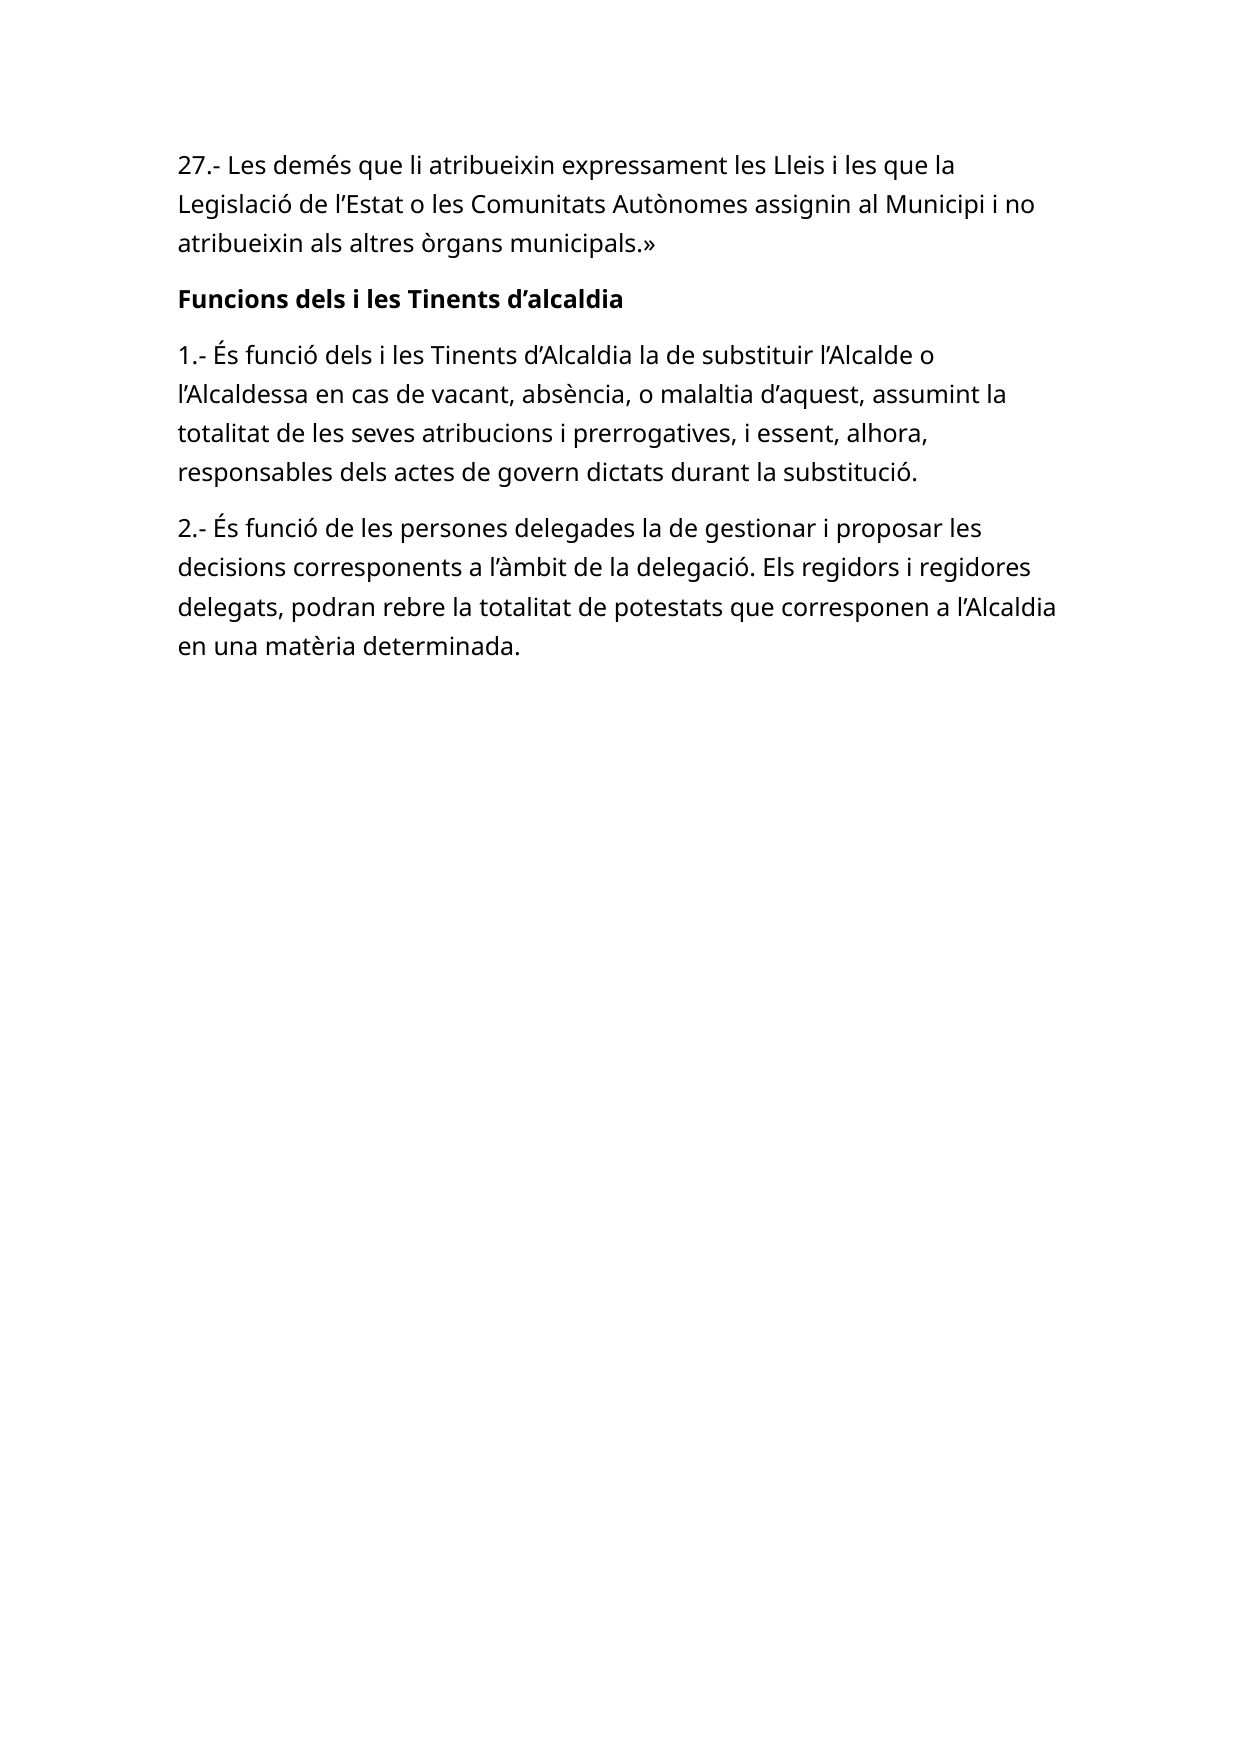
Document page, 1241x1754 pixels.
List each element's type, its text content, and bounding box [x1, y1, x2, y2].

text 1.- És funció dels i les Tinents d’Alcaldia la de substituir l’Alcalde o l’Alcaldessa en cas de vacant, absència, o malaltia d’aquest, assumint la totalitat de les seves atribucions i prerrogatives, i essent, alhora, responsables dels actes de govern dictats durant la substitució. [177, 338, 1063, 489]
text 27.- Les demés que li atribueixin expressament les Lleis i les que la Legislació de l’Estat o les Comunitats Autònomes assignin al Municipi i no atribueixin als altres òrgans municipals.» [177, 148, 1063, 260]
text 2.- És funció de les persones delegades la de gestionar i proposar les decisions corresponents a l’àmbit de la delegació. Els regidors i regidores delegats, podran rebre la totalitat de potestats que corresponen a l’Alcaldia en una matèria determinada. [177, 511, 1063, 662]
text Funcions dels i les Tinents d’alcaldia [177, 282, 1063, 316]
